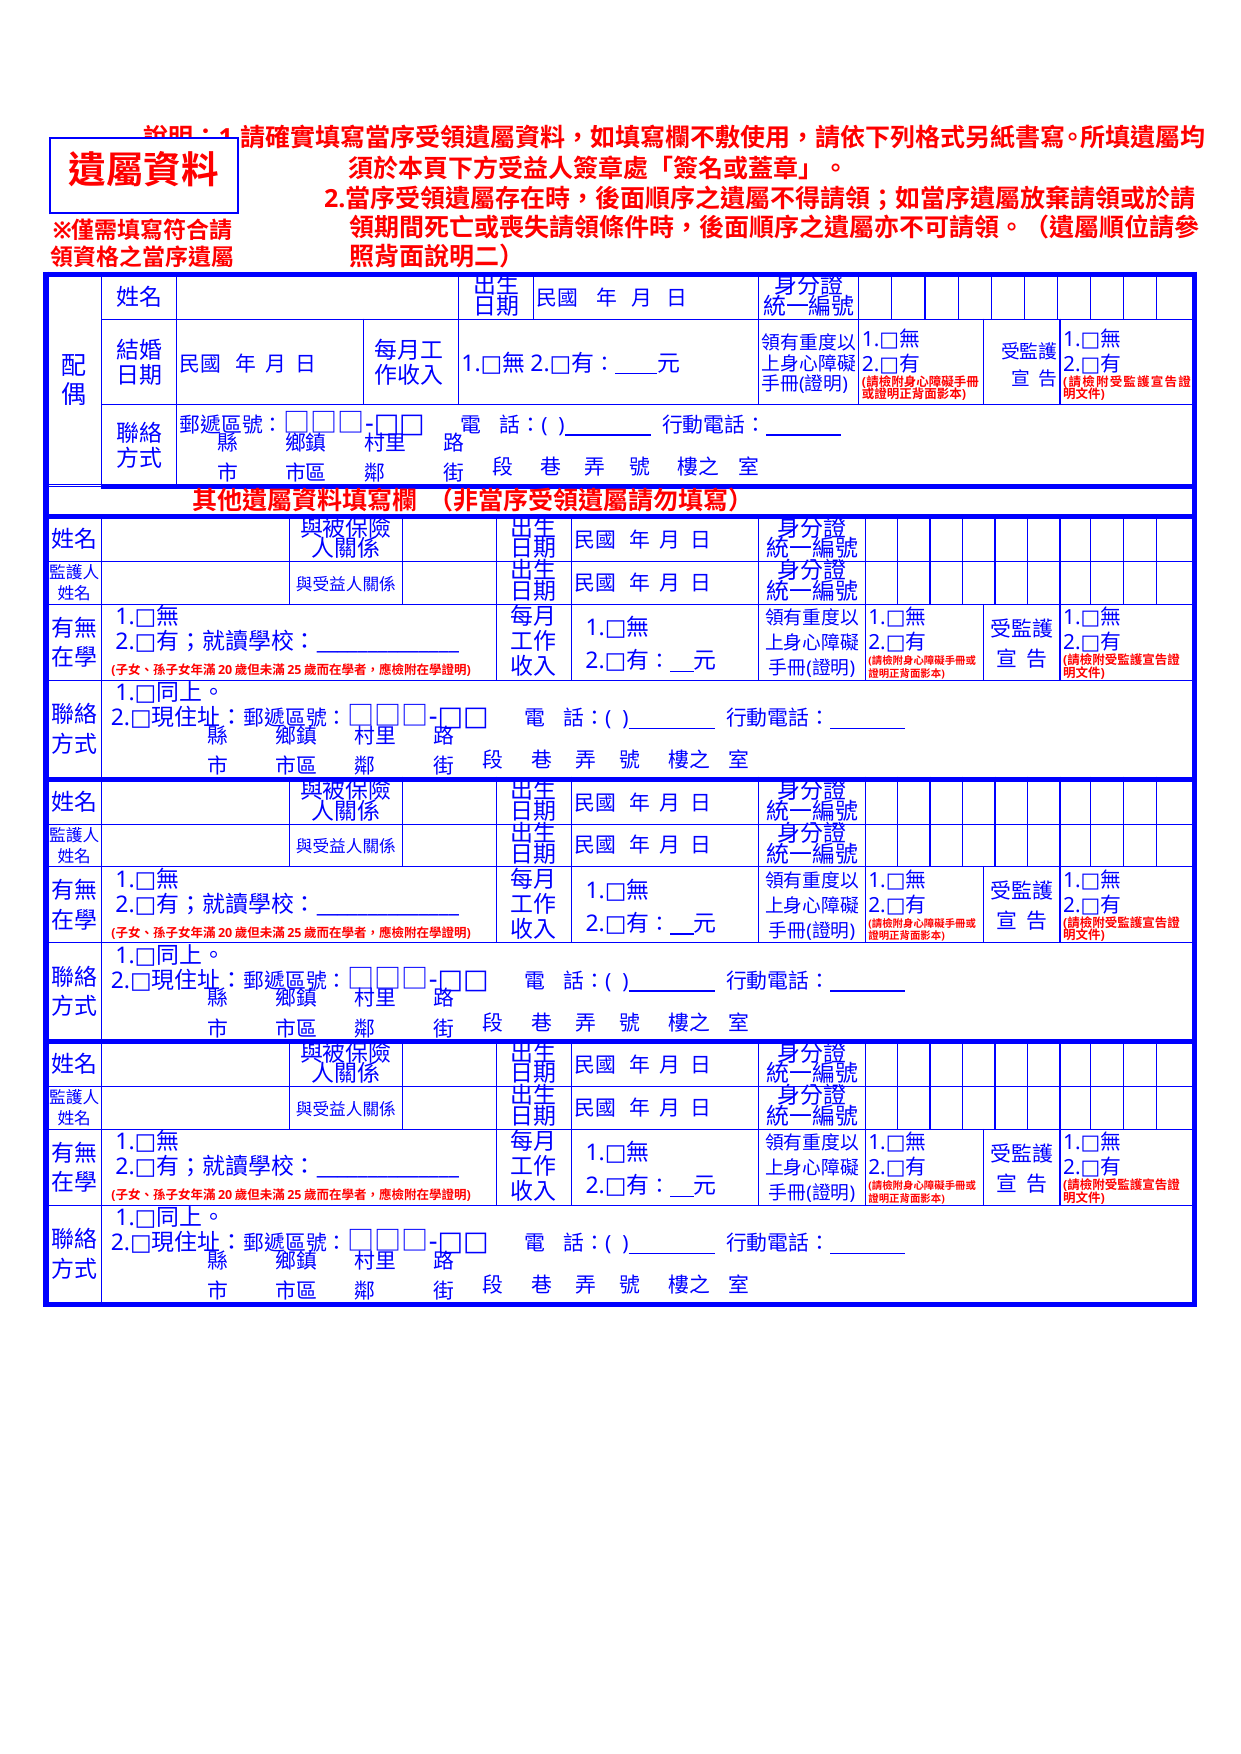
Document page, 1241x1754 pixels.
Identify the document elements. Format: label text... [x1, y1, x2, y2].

table_cell [403, 782, 496, 823]
table_cell 民國 年 月 日 [572, 1087, 758, 1129]
text ※僅需填寫符合請領資格之當序遺屬 [50, 217, 234, 271]
table_cell 出生 日期 [497, 1087, 571, 1129]
table_cell 1.□無 2.□有 (請檢附受監護宣告證明文件) [1061, 320, 1192, 404]
table_cell 受監護宣 告 [984, 867, 1059, 942]
table_cell 受監護宣 告 [984, 320, 1059, 404]
table_header [1157, 277, 1192, 318]
table_header [1091, 277, 1123, 318]
table_cell 1.□無 2.□有 (請檢附身心障礙手冊或證明正背面影本) [866, 1130, 983, 1205]
table_cell 監護人姓名 [49, 562, 101, 604]
table_cell 民國 年 月 日 [572, 782, 758, 823]
table_cell [102, 519, 289, 561]
table_cell 1.□無 2.□有： 元 [459, 320, 758, 404]
table_cell 身分證 統一編號 [759, 562, 865, 604]
table_cell [1157, 1044, 1192, 1086]
table_cell [996, 562, 1027, 604]
table_cell 身分證 統一編號 [759, 1087, 865, 1129]
table_cell 1.□無 2.□有 (請檢附身心障礙手冊或證明正背面影本) [859, 320, 983, 404]
table_cell [931, 1087, 962, 1129]
table_cell 有無在學 [49, 1130, 101, 1205]
table_cell [1061, 1087, 1090, 1129]
table_cell 1.□無 2.□有 (請檢附身心障礙手冊或證明正背面影本) [866, 605, 983, 680]
table_cell 1.□同上。 2.□現住址：郵遞區號：□□□-□□ 電 話：( ) 行動電話： 縣市 鄉鎮市區 村里鄰 路街 段 巷 弄 號 樓之 室 [102, 681, 1192, 777]
table_header [177, 277, 458, 318]
table_cell 身分證 統一編號 [759, 825, 865, 866]
table_cell [931, 562, 962, 604]
table_cell 每月 工作 收入 [497, 1130, 571, 1205]
table_cell 與被保險人關係 [290, 1044, 402, 1086]
table_header [1058, 277, 1090, 318]
table_cell [996, 782, 1027, 823]
table_cell [1124, 825, 1156, 866]
table_cell [996, 825, 1027, 866]
table_cell 身分證 統一編號 [759, 1044, 865, 1086]
table_header 配 偶 [49, 277, 101, 484]
table_cell [1028, 1044, 1059, 1086]
table_cell [996, 1044, 1027, 1086]
table_cell 每月 工作 收入 [497, 605, 571, 680]
table_cell 監護人姓名 [49, 825, 101, 866]
table_cell [1091, 1087, 1123, 1129]
table_cell 受監護宣 告 [984, 1130, 1059, 1205]
table_cell [1028, 562, 1059, 604]
table_cell [102, 562, 289, 604]
table_cell 受監護宣 告 [984, 605, 1059, 680]
table_cell [102, 782, 289, 823]
table_cell [1157, 782, 1192, 823]
table_cell 與受益人關係 [290, 825, 402, 866]
table_cell [1091, 519, 1123, 561]
table_header [1025, 277, 1057, 318]
table_cell [102, 1044, 289, 1086]
table_cell [931, 825, 962, 866]
table_cell 身分證 統一編號 [759, 782, 865, 823]
table_cell 監護人姓名 [49, 1087, 101, 1129]
table_cell 領有重度以上身心障礙手冊(證明) [759, 605, 865, 680]
table_cell [866, 519, 897, 561]
table_cell [963, 825, 994, 866]
table_cell 聯絡方式 [49, 943, 101, 1039]
table_cell 1.□無 2.□有 (請檢附受監護宣告證明文件) [1061, 605, 1192, 680]
table_cell [1157, 825, 1192, 866]
table_cell [931, 782, 962, 823]
table_cell 與受益人關係 [290, 562, 402, 604]
table_cell 1.□無 2.□有： 元 [572, 1130, 758, 1205]
table_cell [866, 562, 897, 604]
table_cell 結婚 日期 [102, 320, 176, 404]
table_cell 郵遞區號：□□□-□□ 電 話：( ) 行動電話： 縣市 鄉鎮市區 村里鄰 路街 段 巷 弄 號 樓之 室 [177, 405, 1192, 484]
table_cell 有無在學 [49, 867, 101, 942]
table_cell 領有重度以上身心障礙手冊(證明) [759, 320, 858, 404]
table_cell [403, 1044, 496, 1086]
table_cell 出生 日期 [497, 562, 571, 604]
table_cell [403, 519, 496, 561]
table_cell 與被保險人關係 [290, 519, 402, 561]
table_cell 身分證 統一編號 [759, 519, 865, 561]
table_cell 姓名 [49, 519, 101, 561]
table_cell 1.□同上。 2.□現住址：郵遞區號：□□□-□□ 電 話：( ) 行動電話： 縣市 鄉鎮市區 村里鄰 路街 段 巷 弄 號 樓之 室 [102, 943, 1192, 1039]
table_cell [1157, 562, 1192, 604]
table_cell 1.□無 2.□有 (請檢附身心障礙手冊或證明正背面影本) [866, 867, 983, 942]
table_cell [866, 1087, 897, 1129]
table_cell [403, 562, 496, 604]
table_cell 與被保險人關係 [290, 782, 402, 823]
table_cell 1.□無 2.□有；就讀學校：______________ (子女、孫子女年滿20歲但未滿25歲而在學者，應檢附在學證明) [102, 1130, 496, 1205]
table_cell 出生 日期 [497, 782, 571, 823]
table_cell [996, 1087, 1027, 1129]
table_cell 領有重度以上身心障礙手冊(證明) [759, 867, 865, 942]
table_cell 民國 年 月 日 [572, 1044, 758, 1086]
table_cell 1.□無 2.□有 (請檢附受監護宣告證明文件) [1061, 867, 1192, 942]
table_cell 民國 年 月 日 [177, 320, 363, 404]
table_cell 有無在學 [49, 605, 101, 680]
table_cell [963, 782, 994, 823]
table_cell [866, 825, 897, 866]
table_header [959, 277, 991, 318]
table_cell 1.□無 2.□有；就讀學校：______________ (子女、孫子女年滿20歲但未滿25歲而在學者，應檢附在學證明) [102, 867, 496, 942]
table_cell 聯絡 方式 [102, 405, 176, 484]
table_cell [1061, 782, 1090, 823]
table_header 身分證 統一編號 [759, 277, 858, 318]
table_cell [996, 519, 1027, 561]
table_cell [1091, 562, 1123, 604]
table_cell [931, 1044, 962, 1086]
table_header [926, 277, 958, 318]
table_cell 姓名 [49, 782, 101, 823]
table_cell 民國 年 月 日 [572, 825, 758, 866]
table_header 民國 年 月 日 [534, 277, 758, 318]
table_cell [898, 519, 929, 561]
table_cell [1028, 519, 1059, 561]
text 說明：1.請確實填寫當序受領遺屬資料，如填寫欄不敷使用，請依下列格式另紙書寫。所填遺屬均須於本頁下方受益人簽章處「簽名或蓋章」。 [29, 122, 1205, 184]
table_cell 其他遺屬資料填寫欄 （非當序受領遺屬請勿填寫） [49, 487, 1192, 514]
table_header [859, 277, 891, 318]
table_cell 每月工作收入 [364, 320, 458, 404]
table_cell [1061, 519, 1090, 561]
table_cell 出生 日期 [497, 519, 571, 561]
text 遺屬資料 [51, 139, 236, 194]
table_cell [1028, 782, 1059, 823]
table_header [992, 277, 1024, 318]
table_header 姓名 [102, 277, 176, 318]
table_cell 民國 年 月 日 [572, 562, 758, 604]
table_cell [1061, 825, 1090, 866]
table_cell 1.□同上。 2.□現住址：郵遞區號：□□□-□□ 電 話：( ) 行動電話： 縣市 鄉鎮市區 村里鄰 路街 段 巷 弄 號 樓之 室 [102, 1206, 1192, 1302]
table_header [1124, 277, 1156, 318]
table_cell 民國 年 月 日 [572, 519, 758, 561]
table_cell [963, 519, 994, 561]
table_cell [1124, 562, 1156, 604]
table_cell [1091, 825, 1123, 866]
table_cell [963, 1087, 994, 1129]
table_cell 姓名 [49, 1044, 101, 1086]
table_cell [898, 782, 929, 823]
table_cell 1.□無 2.□有： 元 [572, 867, 758, 942]
table_cell 與受益人關係 [290, 1087, 402, 1129]
table_cell [1157, 1087, 1192, 1129]
table_cell [1157, 519, 1192, 561]
table_cell [898, 562, 929, 604]
table_cell [963, 562, 994, 604]
table_cell [963, 1044, 994, 1086]
table_cell [102, 1087, 289, 1129]
text 2.當序受領遺屬存在時，後面順序之遺屬不得請領；如當序遺屬放棄請領或於請領期間死亡或喪失請領條件時，後面順序之遺屬亦不可請領。（遺屬順位請參照背面說明二） [324, 184, 1205, 272]
table_cell [1091, 782, 1123, 823]
table_cell [931, 519, 962, 561]
table_cell [1124, 519, 1156, 561]
table_cell [866, 782, 897, 823]
table_header [892, 277, 924, 318]
table_cell [102, 825, 289, 866]
table_cell [1091, 1044, 1123, 1086]
table_cell [1061, 562, 1090, 604]
table_cell [866, 1044, 897, 1086]
table_cell 領有重度以上身心障礙手冊(證明) [759, 1130, 865, 1205]
table_cell [898, 1044, 929, 1086]
table_cell [1124, 782, 1156, 823]
table_cell 1.□無 2.□有 (請檢附受監護宣告證明文件) [1061, 1130, 1192, 1205]
table_header 出生 日期 [459, 277, 533, 318]
table_cell 每月 工作 收入 [497, 867, 571, 942]
table_cell 出生 日期 [497, 825, 571, 866]
table_cell [1028, 1087, 1059, 1129]
table_cell [1061, 1044, 1090, 1086]
table_cell [1028, 825, 1059, 866]
table_cell 1.□無 2.□有；就讀學校：______________ (子女、孫子女年滿20歲但未滿25歲而在學者，應檢附在學證明) [102, 605, 496, 680]
table_cell [898, 1087, 929, 1129]
table_cell [898, 825, 929, 866]
table_cell [403, 825, 496, 866]
table_cell 聯絡方式 [49, 681, 101, 777]
table_cell [1124, 1087, 1156, 1129]
table_cell [403, 1087, 496, 1129]
table_cell 1.□無 2.□有： 元 [572, 605, 758, 680]
table_cell 出生 日期 [497, 1044, 571, 1086]
table_cell [1124, 1044, 1156, 1086]
table_cell 聯絡方式 [49, 1206, 101, 1302]
